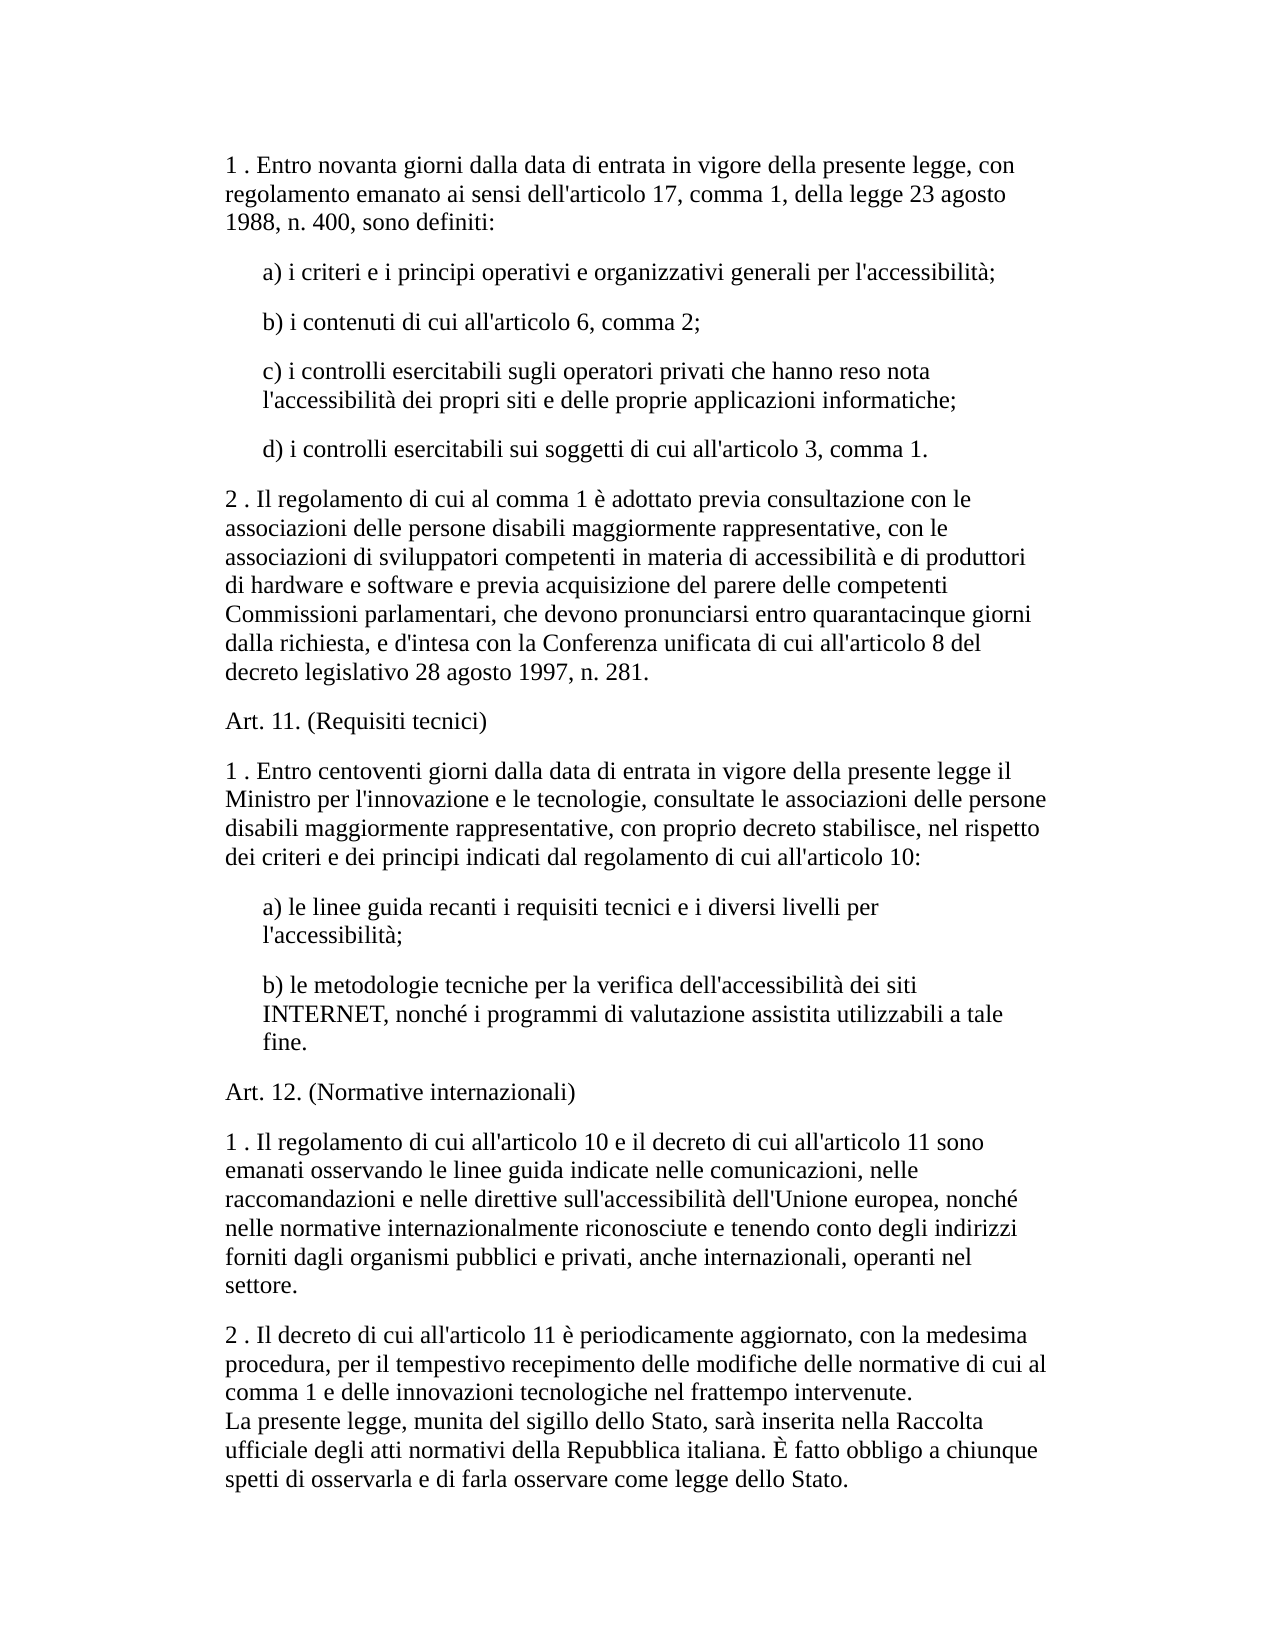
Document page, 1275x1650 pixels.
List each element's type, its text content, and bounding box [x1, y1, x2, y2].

text Art. 11. (Requisiti tecnici) [225, 706, 1050, 735]
text a) i criteri e i principi operativi e organizzativi generali per l'accessibilità; [262, 257, 1012, 286]
text 1 . Entro centoventi giorni dalla data di entrata in vigore della presente legge il Ministro per l'innovazione e le tecnologie, consultate le associazioni delle persone disabili maggiormente rappresentative, con proprio decreto stabilisce, nel rispetto dei criteri e dei principi indicati dal regolamento di cui all'articolo 10: [225, 756, 1050, 871]
text 1 . Il regolamento di cui all'articolo 10 e il decreto di cui all'articolo 11 sono emanati osservando le linee guida indicate nelle comunicazioni, nelle raccomandazioni e nelle direttive sull'accessibilità dell'Unione europea, nonché nelle normative internazionalmente riconosciute e tenendo conto degli indirizzi forniti dagli organismi pubblici e privati, anche internazionali, operanti nel settore. [225, 1127, 1050, 1299]
text Art. 12. (Normative internazionali) [225, 1077, 1050, 1106]
text b) i contenuti di cui all'articolo 6, comma 2; [262, 307, 1012, 335]
text b) le metodologie tecniche per la verifica dell'accessibilità dei siti INTERNET, nonché i programmi di valutazione assistita utilizzabili a tale fine. [262, 970, 1012, 1056]
text 2 . Il decreto di cui all'articolo 11 è periodicamente aggiornato, con la medesima procedura, per il tempestivo recepimento delle modifiche delle normative di cui al comma 1 e delle innovazioni tecnologiche nel frattempo intervenute. La presente legge, munita del sigillo dello Stato, sarà inserita nella Raccolta ufficiale degli atti normativi della Repubblica italiana. È fatto obbligo a chiunque spetti di osservarla e di farla osservare come legge dello Stato. [225, 1320, 1050, 1492]
text 1 . Entro novanta giorni dalla data di entrata in vigore della presente legge, con regolamento emanato ai sensi dell'articolo 17, comma 1, della legge 23 agosto 1988, n. 400, sono definiti: [225, 150, 1050, 236]
text 2 . Il regolamento di cui al comma 1 è adottato previa consultazione con le associazioni delle persone disabili maggiormente rappresentative, con le associazioni di sviluppatori competenti in materia di accessibilità e di produttori di hardware e software e previa acquisizione del parere delle competenti Commissioni parlamentari, che devono pronunciarsi entro quarantacinque giorni dalla richiesta, e d'intesa con la Conferenza unificata di cui all'articolo 8 del decreto legislativo 28 agosto 1997, n. 281. [225, 484, 1050, 685]
text d) i controlli esercitabili sui soggetti di cui all'articolo 3, comma 1. [262, 434, 1012, 463]
text a) le linee guida recanti i requisiti tecnici e i diversi livelli per l'accessibilità; [262, 892, 1012, 949]
text c) i controlli esercitabili sugli operatori privati che hanno reso nota l'accessibilità dei propri siti e delle proprie applicazioni informatiche; [262, 356, 1012, 414]
